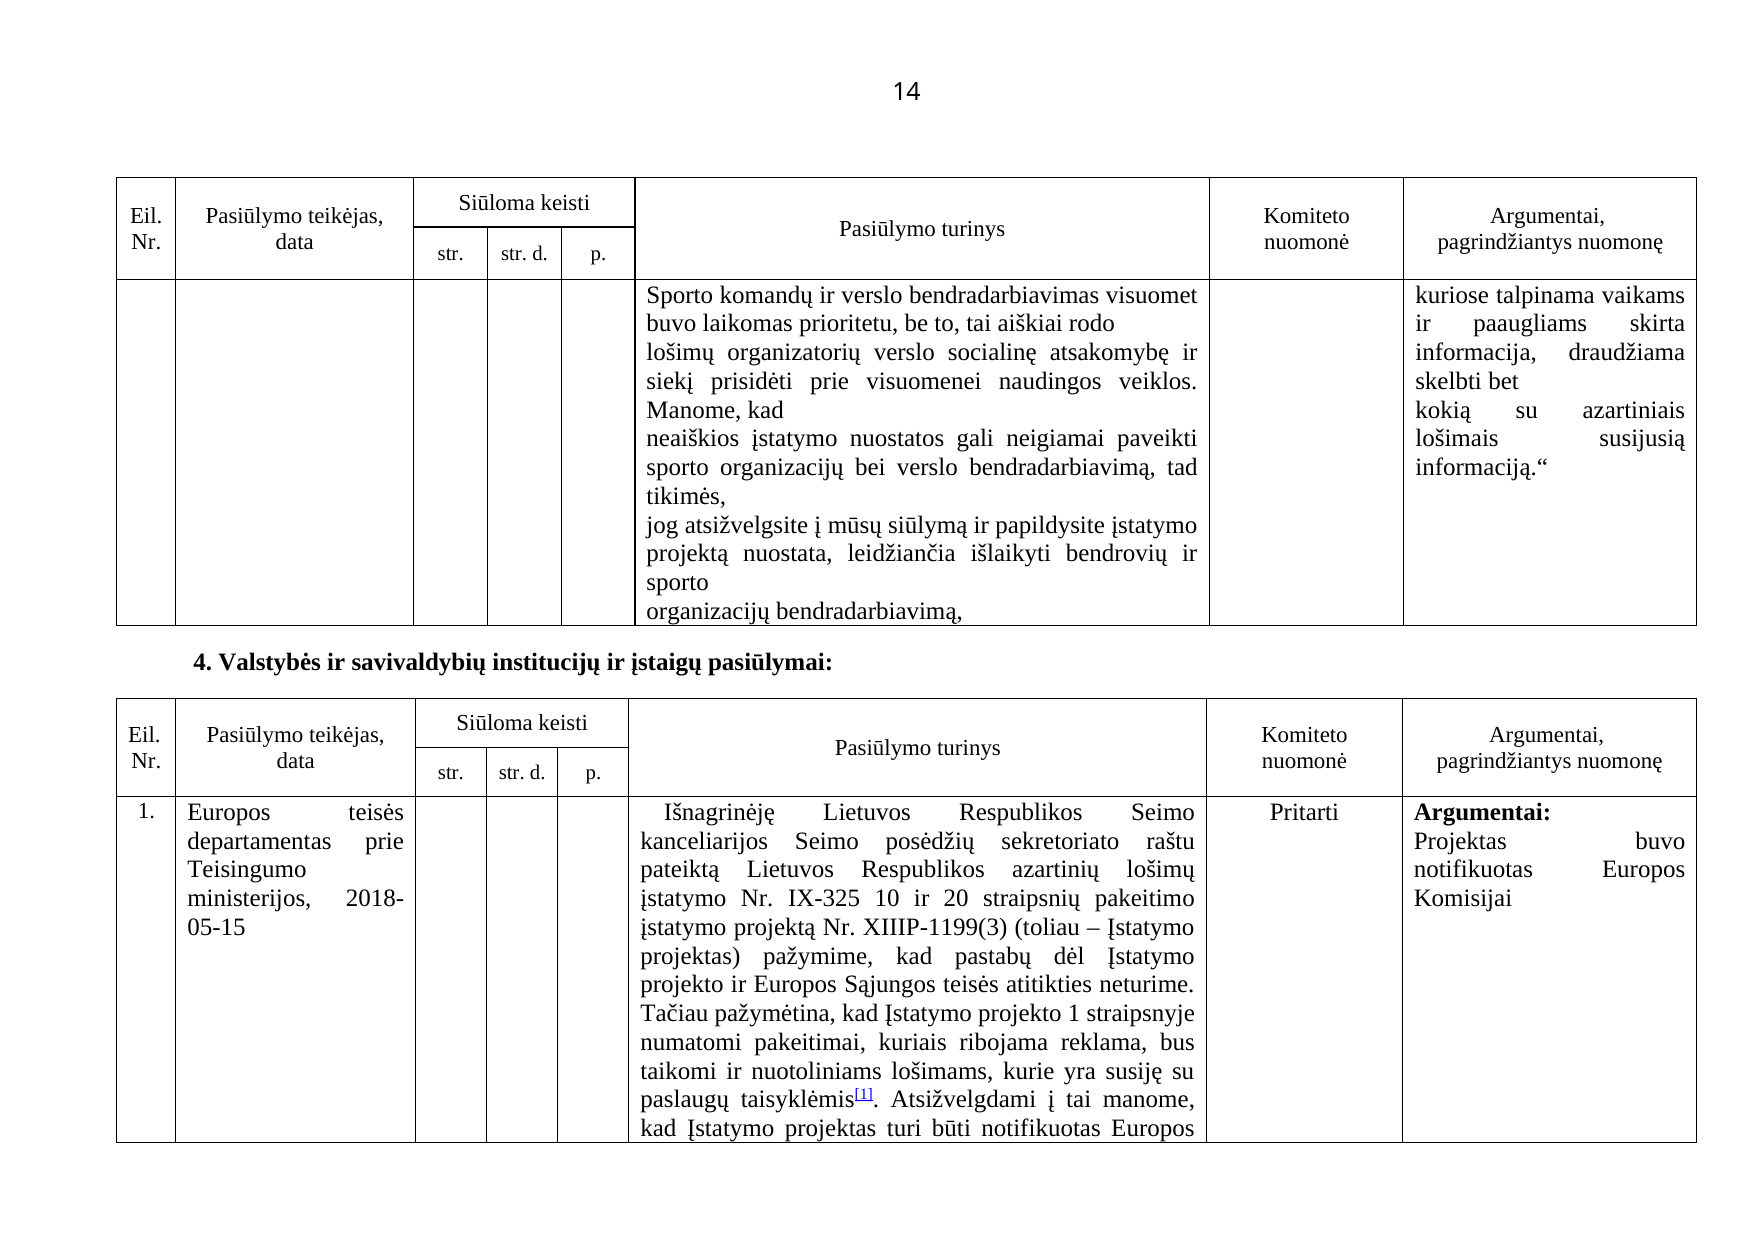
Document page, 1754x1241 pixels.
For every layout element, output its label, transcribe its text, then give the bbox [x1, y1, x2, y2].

text 4. Valstybės ir savivaldybių institucijų ir įstaigų pasiūlymai: [118, 647, 1695, 676]
table_cell [488, 280, 561, 625]
table_header Argumentai, pagrindžiantys nuomonę [1403, 699, 1696, 796]
table_cell Argumentai: Projektas buvo notifikuotas Europos Komisijai [1403, 797, 1696, 1142]
table_cell Sporto komandų ir verslo bendradarbiavimas visuomet buvo laikomas prioritetu, be to, tai aiškiai rodo lošimų organizatorių verslo socialinę atsakomybę ir siekį prisidėti prie visuomenei naudingos veiklos. Manome, kad neaiškios įstatymo nuostatos gali neigiamai paveikti sporto organizacijų bei verslo bendradarbiavimą, tad tikimės, jog atsižvelgsite į mūsų siūlymą ir papildysite įstatymo projektą nuostata, leidžiančia išlaikyti bendrovių ir sporto organizacijų bendradarbiavimą, [636, 280, 1209, 625]
table_cell [562, 280, 634, 625]
table_header Pasiūlymo turinys [636, 178, 1209, 279]
table_header Argumentai, pagrindžiantys nuomonę [1404, 178, 1696, 279]
table_cell [414, 280, 487, 625]
table_cell kuriose talpinama vaikams ir paaugliams skirta informacija, draudžiama skelbti bet kokią su azartiniais lošimais susijusią informaciją.“ [1404, 280, 1696, 625]
table_header Pasiūlymo teikėjas, data [176, 699, 415, 796]
table_header Siūloma keisti [414, 178, 634, 226]
table_cell 1. [117, 797, 175, 1142]
table_cell [1210, 280, 1403, 625]
table_cell str. d. [487, 748, 557, 796]
table_cell [416, 797, 486, 1142]
table_header Komiteto nuomonė [1207, 699, 1402, 796]
table_header Komiteto nuomonė [1210, 178, 1403, 279]
table_cell [558, 797, 628, 1142]
table_header Eil. Nr. [117, 178, 175, 279]
table_header Pasiūlymo teikėjas, data [176, 178, 413, 279]
table_header Siūloma keisti [416, 699, 628, 747]
table_cell str. d. [488, 228, 561, 279]
table_cell str. [416, 748, 486, 796]
table_header Pasiūlymo turinys [629, 699, 1206, 796]
table_cell p. [558, 748, 628, 796]
table_cell p. [562, 228, 634, 279]
table_header Eil. Nr. [117, 699, 175, 796]
table_cell Išnagrinėję Lietuvos Respublikos Seimo kanceliarijos Seimo posėdžių sekretoriato raštu pateiktą Lietuvos Respublikos azartinių lošimų įstatymo Nr. IX-325 10 ir 20 straipsnių pakeitimo įstatymo projektą Nr. XIIIP-1199(3) (toliau – Įstatymo projektas) pažymime, kad pastabų dėl Įstatymo projekto ir Europos Sąjungos teisės atitikties neturime. Tačiau pažymėtina, kad Įstatymo projekto 1 straipsnyje numatomi pakeitimai, kuriais ribojama reklama, bus taikomi ir nuotoliniams lošimams, kurie yra susiję su paslaugų taisyklėmis[1]. Atsižvelgdami į tai manome, kad Įstatymo projektas turi būti notifikuotas Europos [629, 797, 1206, 1142]
table_cell [176, 280, 413, 625]
table_cell [117, 280, 175, 625]
table_cell [487, 797, 557, 1142]
table_cell str. [414, 228, 487, 279]
table_cell Pritarti [1207, 797, 1402, 1142]
table_cell Europos teisės departamentas prie Teisingumo ministerijos, 2018-05-15 [176, 797, 415, 1142]
